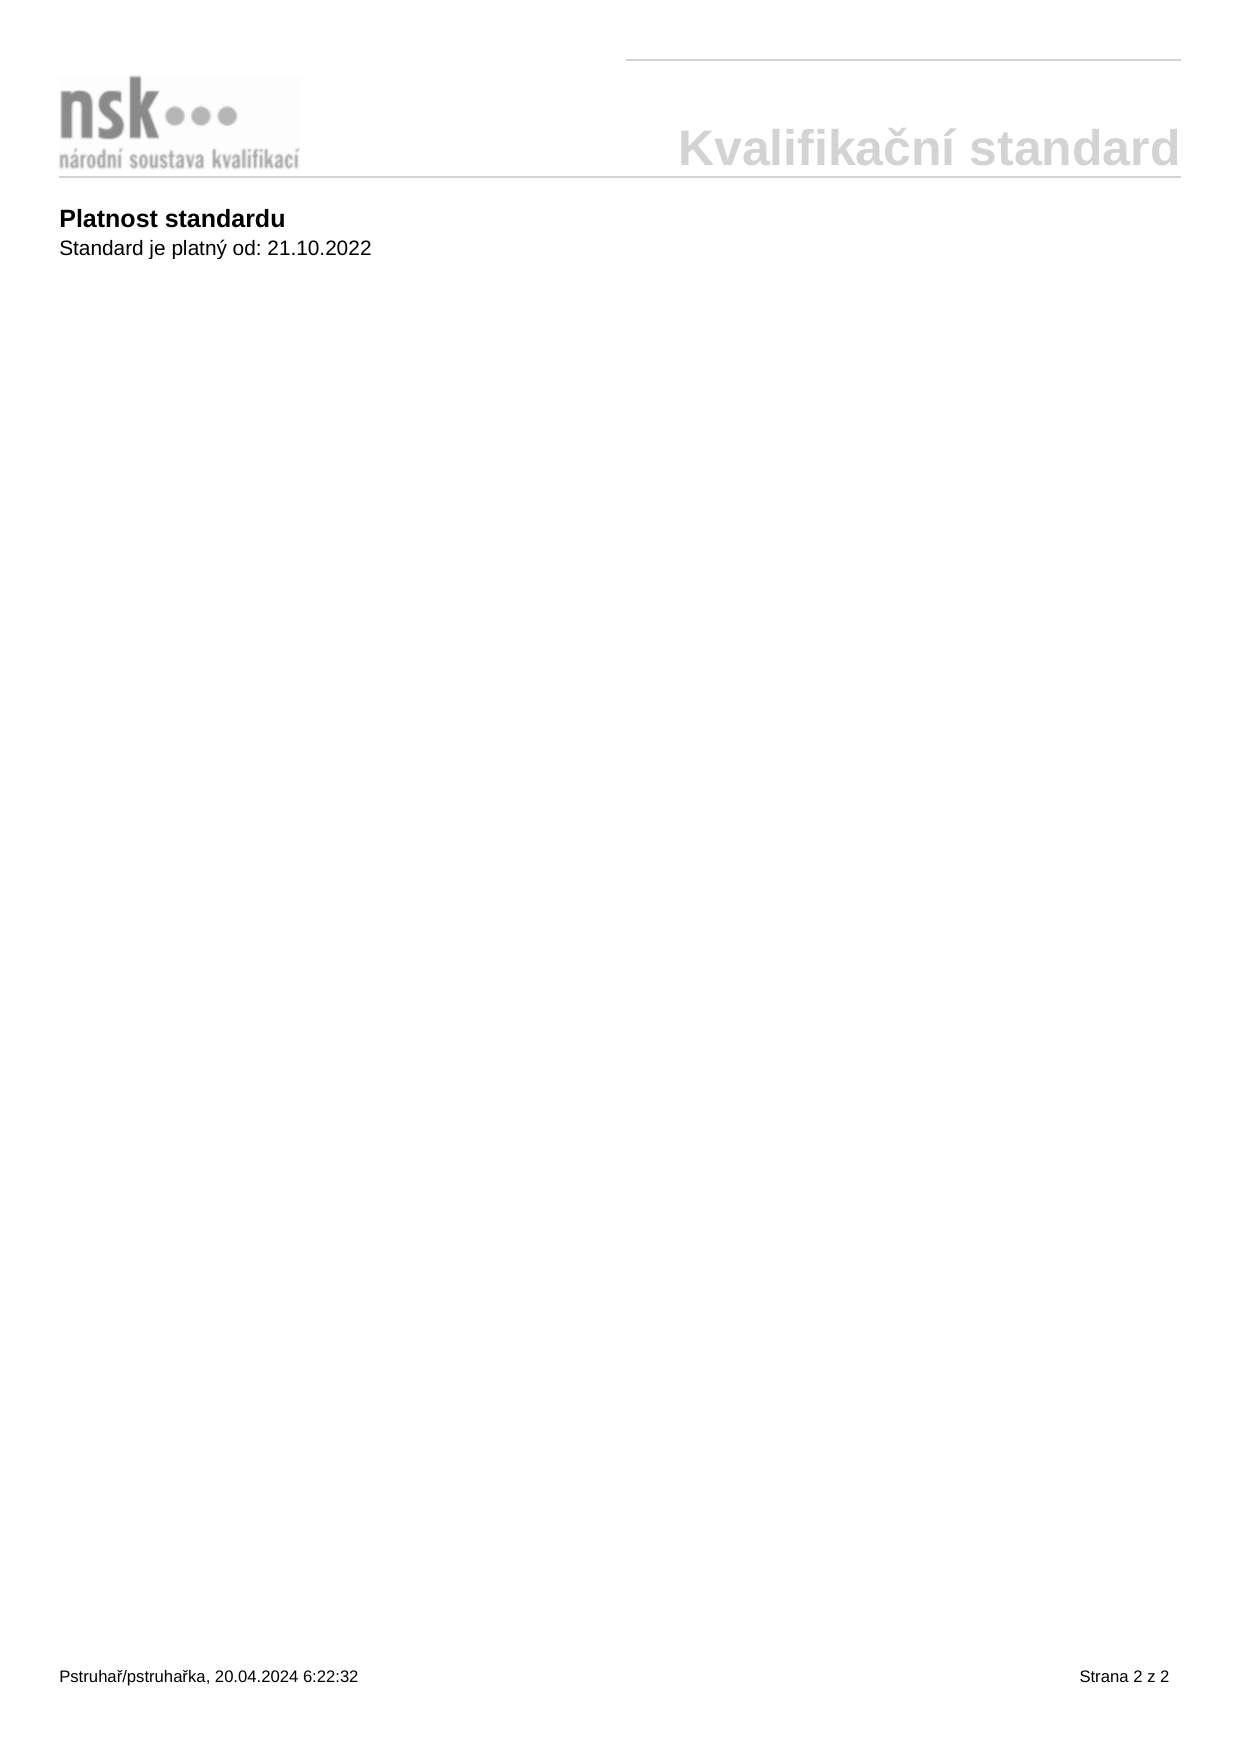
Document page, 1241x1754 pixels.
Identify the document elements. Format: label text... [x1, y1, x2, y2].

table_cell [626, 559, 862, 859]
table_cell [621, 59, 626, 170]
table_cell [1169, 859, 1181, 1159]
table_cell [59, 259, 483, 559]
table_cell Kvalifikační standard [626, 61, 1181, 176]
table_cell [1169, 259, 1181, 559]
table_cell [862, 559, 1093, 859]
table_cell [59, 178, 1181, 194]
table_cell Pstruhař/pstruhařka, 20.04.2024 6:22:32 [59, 1658, 862, 1694]
table_cell [59, 1159, 483, 1409]
table_cell [1093, 259, 1169, 559]
table_cell [59, 171, 483, 176]
table_cell [620, 1159, 626, 1409]
table_cell [484, 171, 620, 176]
table_cell [1093, 194, 1169, 200]
table_cell [59, 859, 483, 1159]
table_cell [1093, 559, 1169, 859]
table_cell [1093, 859, 1169, 1159]
table_cell [626, 859, 862, 1159]
table_cell [484, 559, 620, 859]
table_cell [1093, 1409, 1169, 1658]
table_cell [484, 1159, 620, 1409]
table_cell [862, 1159, 1093, 1409]
table_cell [59, 194, 483, 200]
table_cell Platnost standardu [59, 200, 1181, 236]
table_cell [620, 1409, 626, 1658]
table_cell [484, 859, 620, 1159]
table_cell [59, 1409, 483, 1658]
table_cell Strana 2 z 2 [862, 1658, 1169, 1694]
table_cell [484, 259, 620, 559]
table_cell [1169, 1159, 1181, 1409]
table_cell [1093, 1159, 1169, 1409]
table_cell [626, 259, 862, 559]
table_cell [626, 1409, 862, 1658]
table_cell [1169, 1658, 1181, 1694]
table_cell [626, 1159, 862, 1409]
table_cell [620, 859, 626, 1159]
table_cell [59, 559, 483, 859]
table_cell [1169, 194, 1181, 200]
table_cell [620, 559, 626, 859]
table_cell [484, 194, 620, 200]
table_cell [484, 1409, 620, 1658]
table_cell Standard je platný od: 21.10.2022 [59, 236, 1181, 259]
table_cell [862, 259, 1093, 559]
table_cell [620, 259, 626, 559]
picture [58, 59, 621, 171]
table_cell [626, 194, 862, 200]
table_cell [862, 859, 1093, 1159]
table_cell [1169, 559, 1181, 859]
table_cell [1169, 1409, 1181, 1658]
table_cell [862, 1409, 1093, 1658]
table_cell [862, 194, 1093, 200]
